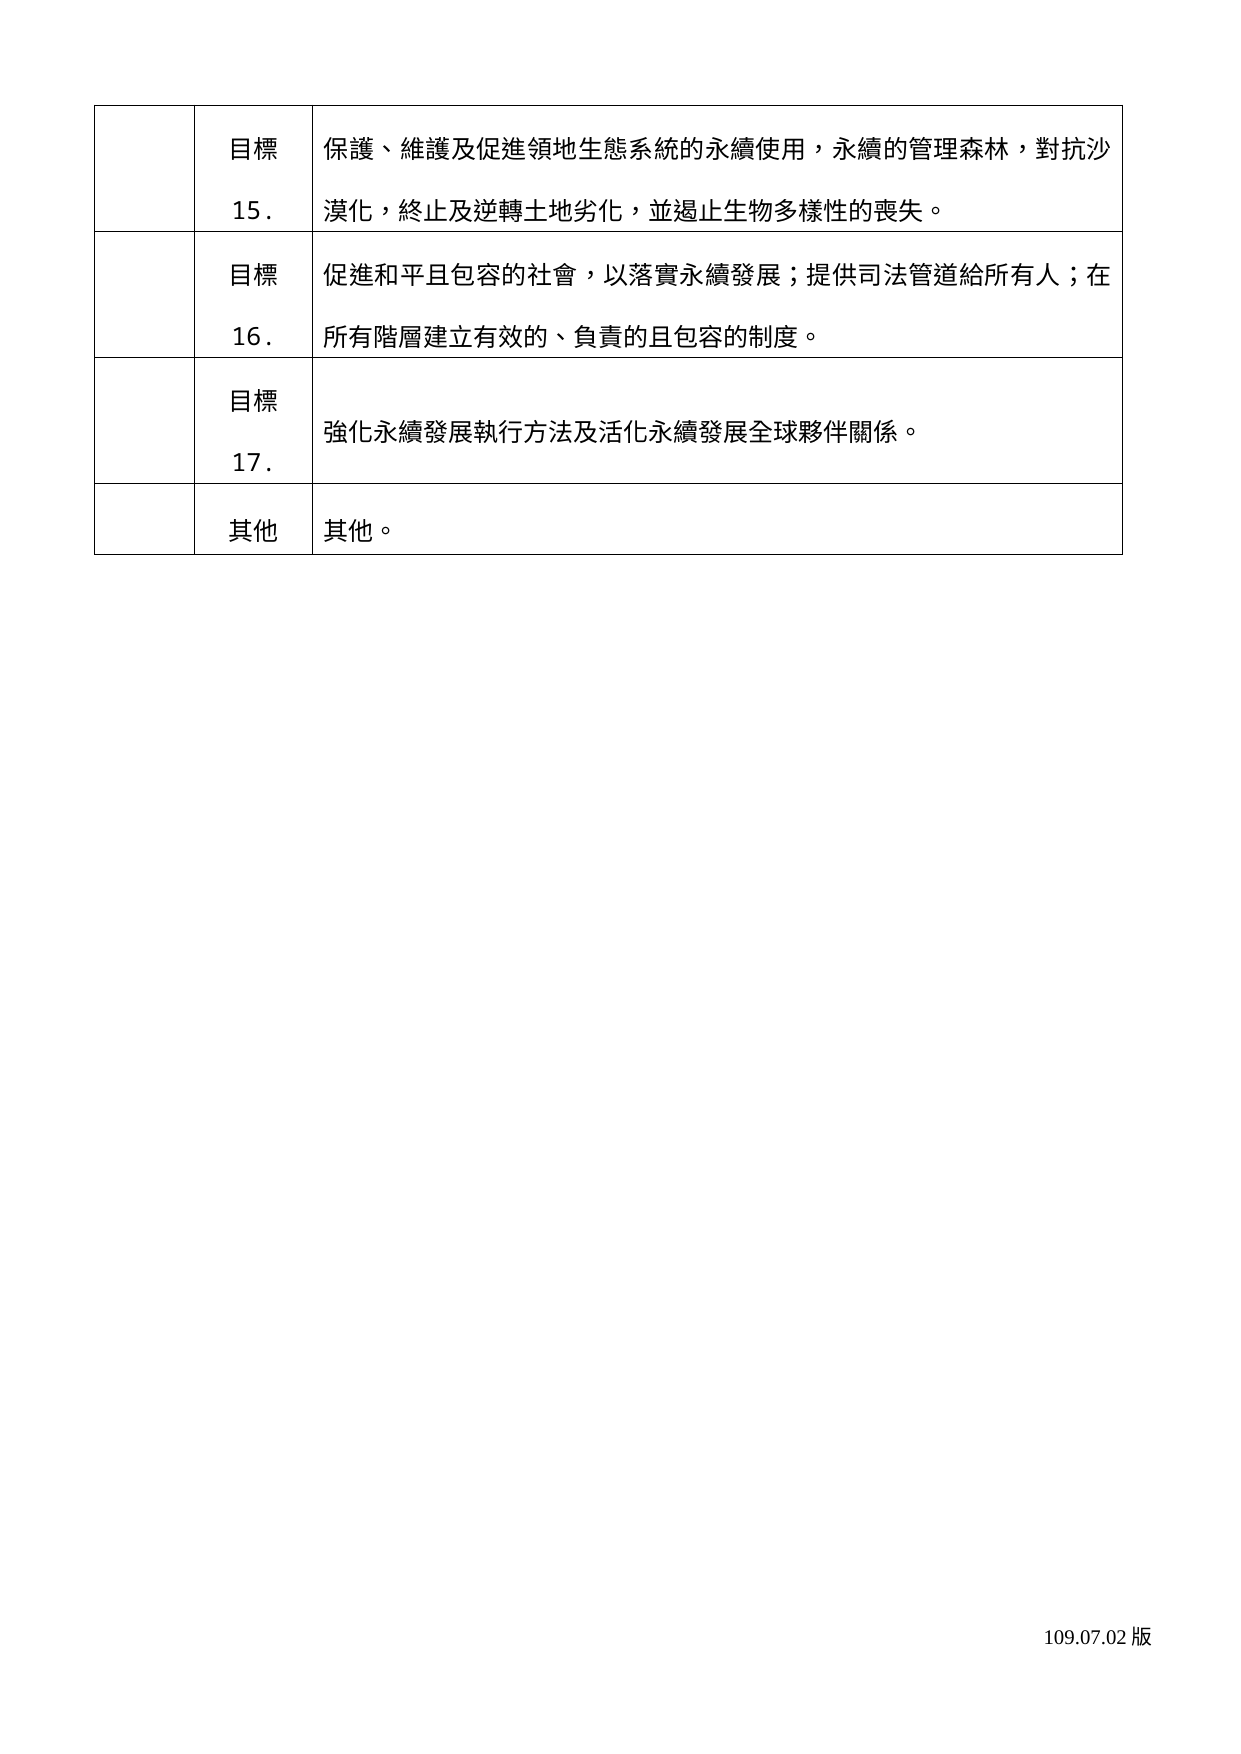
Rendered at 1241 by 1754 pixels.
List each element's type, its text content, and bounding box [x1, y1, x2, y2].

table_cell 強化永續發展執行方法及活化永續發展全球夥伴關係。 [313, 358, 1122, 483]
table_cell 其他 [195, 484, 312, 554]
table_cell 其他。 [313, 484, 1122, 554]
table_cell 促進和平且包容的社會，以落實永續發展；提供司法管道給所有人；在所有階層建立有效的、負責的且包容的制度。 [313, 232, 1122, 357]
table_cell [95, 106, 194, 231]
table_cell [95, 358, 194, 483]
table_cell 目標17. [195, 358, 312, 483]
table_cell 保護、維護及促進領地生態系統的永續使用，永續的管理森林，對抗沙漠化，終止及逆轉土地劣化，並遏止生物多樣性的喪失。 [313, 106, 1122, 231]
table_cell 目標16. [195, 232, 312, 357]
table_cell 目標15. [195, 106, 312, 231]
table_cell [95, 232, 194, 357]
table_cell [95, 484, 194, 554]
